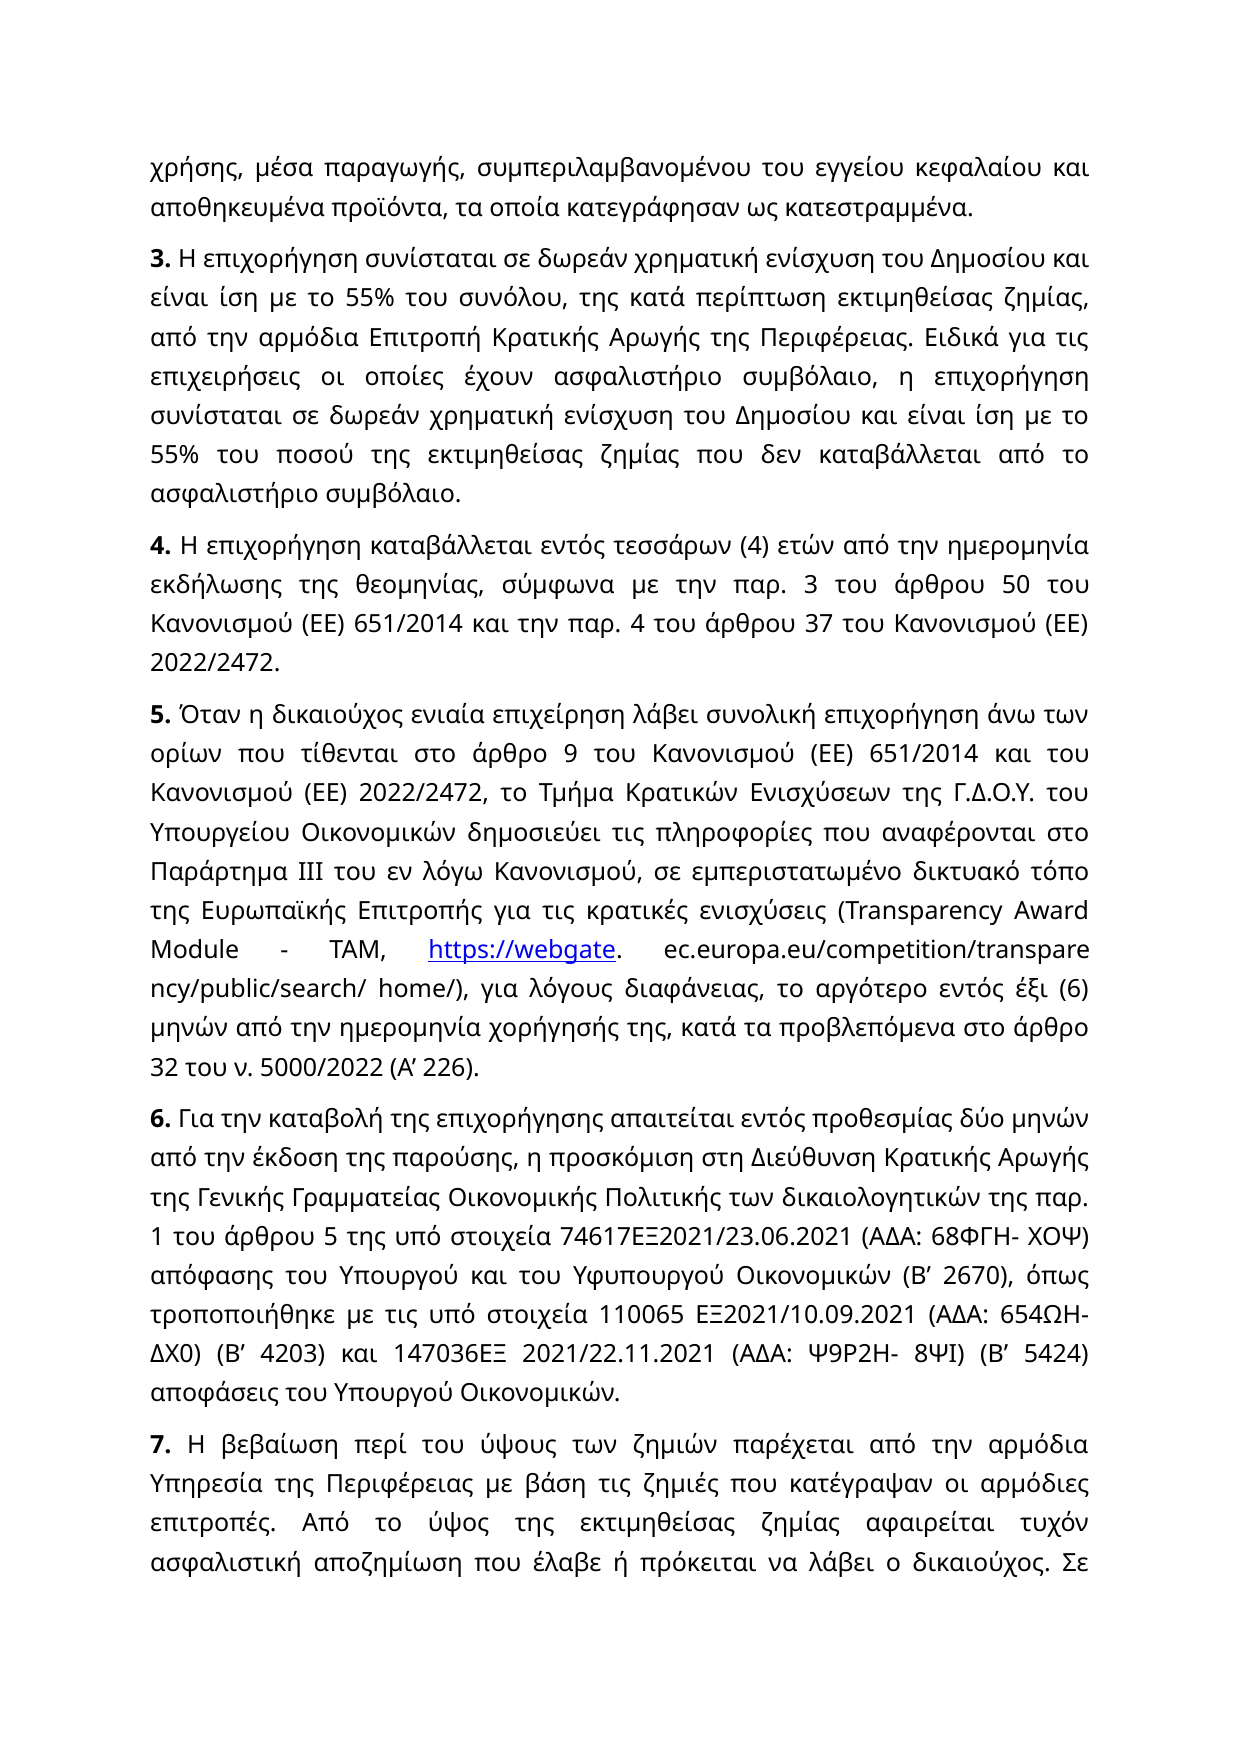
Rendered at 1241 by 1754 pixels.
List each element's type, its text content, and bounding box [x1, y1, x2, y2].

text 5. Όταν η δικαιούχος ενιαία επιχείρηση λάβει συνολική επιχορήγηση άνω των ορίων που τίθενται στο άρθρο 9 του Κανονισμού (ΕΕ) 651/2014 και του Κανονισμού (ΕΕ) 2022/2472, το Τμήμα Κρατικών Ενισχύσεων της Γ.Δ.Ο.Υ. του Υπουργείου Οικονομικών δημοσιεύει τις πληροφορίες που αναφέρονται στο Παράρτημα III του εν λόγω Κανονισμού, σε εμπεριστατωμένο δικτυακό τόπο της Ευρωπαϊκής Επιτροπής για τις κρατικές ενισχύσεις (Transparency Award Module - TAM, https://webgate. ec.europa.eu/competition/transpare ncy/public/search/ home/), για λόγους διαφάνειας, το αργότερο εντός έξι (6) μηνών από την ημερομηνία χορήγησής της, κατά τα προβλεπόμενα στο άρθρο 32 του ν. 5000/2022 (Α’ 226). [150, 697, 1090, 1083]
text 7. Η βεβαίωση περί του ύψους των ζημιών παρέχεται από την αρμόδια Υπηρεσία της Περιφέρειας με βάση τις ζημιές που κατέγραψαν οι αρμόδιες επιτροπές. Από το ύψος της εκτιμηθείσας ζημίας αφαιρείται τυχόν ασφαλιστική αποζημίωση που έλαβε ή πρόκειται να λάβει ο δικαιούχος. Σε [150, 1427, 1090, 1578]
text 6. Για την καταβολή της επιχορήγησης απαιτείται εντός προθεσμίας δύο μηνών από την έκδοση της παρούσης, η προσκόμιση στη Διεύθυνση Κρατικής Αρωγής της Γενικής Γραμματείας Οικονομικής Πολιτικής των δικαιολογητικών της παρ. 1 του άρθρου 5 της υπό στοιχεία 74617ΕΞ2021/23.06.2021 (ΑΔΑ: 68ΦΓΗ- ΧΟΨ) απόφασης του Υπουργού και του Υφυπουργού Οικονομικών (Β’ 2670), όπως τροποποιήθηκε με τις υπό στοιχεία 110065 ΕΞ2021/10.09.2021 (ΑΔΑ: 654ΩΗ-ΔΧ0) (Β’ 4203) και 147036ΕΞ 2021/22.11.2021 (ΑΔΑ: Ψ9Ρ2Η- 8ΨΙ) (Β’ 5424) αποφάσεις του Υπουργού Οικονομικών. [150, 1101, 1090, 1409]
text χρήσης, μέσα παραγωγής, συμπεριλαμβανομένου του εγγείου κεφαλαίου και αποθηκευμένα προϊόντα, τα οποία κατεγράφησαν ως κατεστραμμένα. [150, 150, 1090, 223]
text 4. Η επιχορήγηση καταβάλλεται εντός τεσσάρων (4) ετών από την ημερομηνία εκδήλωσης της θεομηνίας, σύμφωνα με την παρ. 3 του άρθρου 50 του Κανονισμού (ΕΕ) 651/2014 και την παρ. 4 του άρθρου 37 του Κανονισμού (ΕΕ) 2022/2472. [150, 527, 1090, 679]
text 3. Η επιχορήγηση συνίσταται σε δωρεάν χρηματική ενίσχυση του Δημοσίου και είναι ίση με το 55% του συνόλου, της κατά περίπτωση εκτιμηθείσας ζημίας, από την αρμόδια Επιτροπή Κρατικής Αρωγής της Περιφέρειας. Ειδικά για τις επιχειρήσεις οι οποίες έχουν ασφαλιστήριο συμβόλαιο, η επιχορήγηση συνίσταται σε δωρεάν χρηματική ενίσχυση του Δημοσίου και είναι ίση με το 55% του ποσού της εκτιμηθείσας ζημίας που δεν καταβάλλεται από το ασφαλιστήριο συμβόλαιο. [150, 241, 1090, 510]
